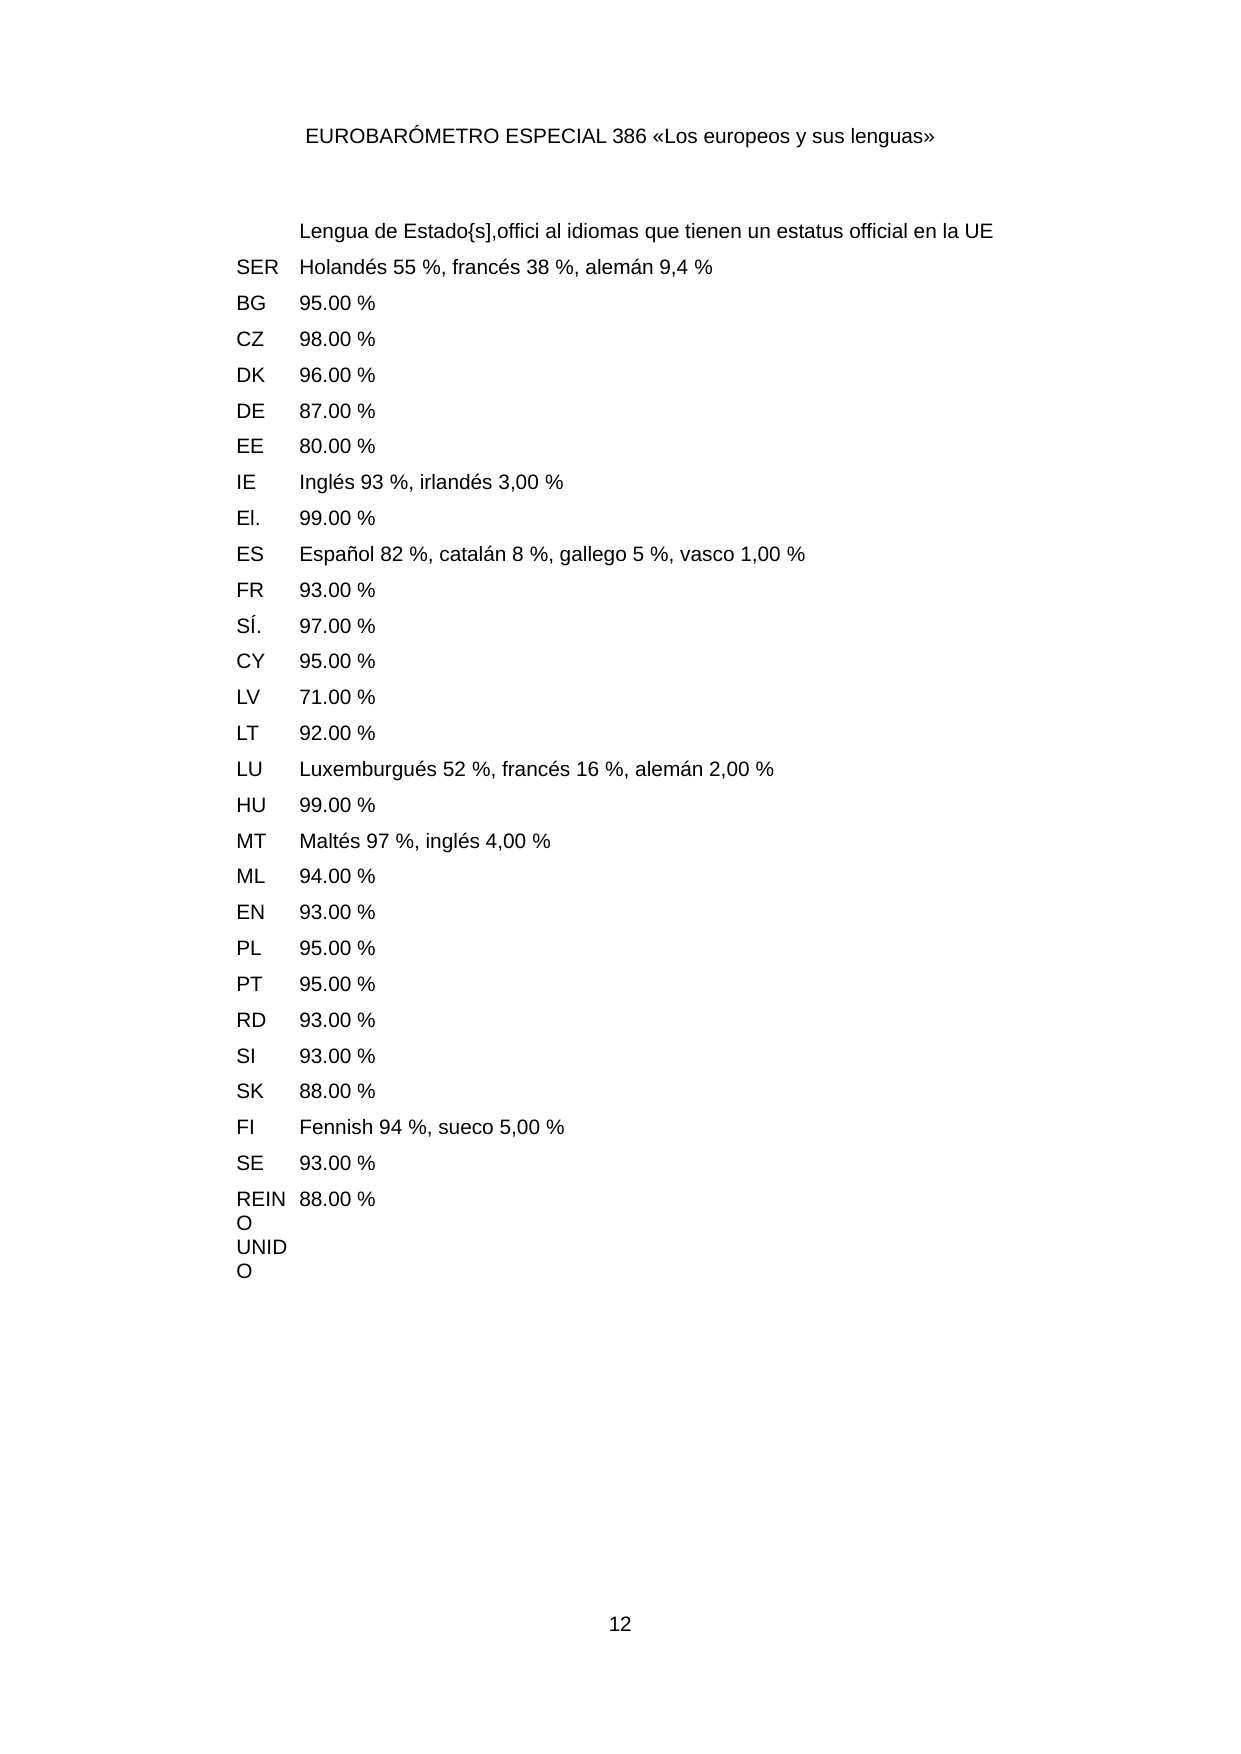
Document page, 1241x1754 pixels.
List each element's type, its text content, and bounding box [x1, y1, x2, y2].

table_cell 99,00 % [299, 500, 1004, 536]
table_cell HU [236, 787, 299, 822]
table_cell Fennish 94 %, sueco 5,00 % [299, 1109, 1004, 1145]
table_cell SK [236, 1073, 299, 1109]
table_cell REINO UNIDO [236, 1181, 299, 1288]
table_cell 87,00 % [299, 393, 1004, 428]
table_cell SER [236, 249, 299, 285]
table_cell 88,00 % [299, 1073, 1004, 1109]
table_cell EN [236, 894, 299, 930]
table_cell Español 82 %, catalán 8 %, gallego 5 %, vasco 1,00 % [299, 536, 1004, 572]
table_cell El. [236, 500, 299, 536]
table_cell 96,00 % [299, 357, 1004, 392]
table_header Lengua de Estado{s],offici al idiomas que tienen un estatus official en la UE [299, 213, 1004, 249]
table_cell SÍ. [236, 608, 299, 643]
table_cell ML [236, 858, 299, 894]
table_cell Inglés 93 %, irlandés 3,00 % [299, 464, 1004, 500]
table_cell 94,00 % [299, 858, 1004, 894]
table_cell 95,00 % [299, 285, 1004, 321]
table_cell 93,00 % [299, 1145, 1004, 1181]
table_cell 95,00 % [299, 930, 1004, 966]
table_cell 93,00 % [299, 894, 1004, 930]
table_cell 80,00 % [299, 428, 1004, 464]
table_cell SI [236, 1038, 299, 1073]
table_cell Luxemburgués 52 %, francés 16 %, alemán 2,00 % [299, 751, 1004, 787]
table_cell LV [236, 679, 299, 715]
table_cell 71,00 % [299, 679, 1004, 715]
table_cell LT [236, 715, 299, 751]
table_cell CZ [236, 321, 299, 357]
table_cell 93,00 % [299, 1002, 1004, 1037]
table_cell RD [236, 1002, 299, 1037]
table_cell 88,00 % [299, 1181, 1004, 1288]
table_cell CY [236, 643, 299, 679]
table_cell PL [236, 930, 299, 966]
table_cell BG [236, 285, 299, 321]
table_cell EE [236, 428, 299, 464]
table_cell 99,00 % [299, 787, 1004, 822]
table_cell Holandés 55 %, francés 38 %, alemán 9,4 % [299, 249, 1004, 285]
table_cell DE [236, 393, 299, 428]
table_cell FI [236, 1109, 299, 1145]
table_cell ES [236, 536, 299, 572]
table_cell PT [236, 966, 299, 1002]
table_cell FR [236, 572, 299, 607]
table_cell 95,00 % [299, 966, 1004, 1002]
table_cell Maltés 97 %, inglés 4,00 % [299, 823, 1004, 858]
table_cell LU [236, 751, 299, 787]
table_cell 97,00 % [299, 608, 1004, 643]
table_cell 95,00 % [299, 643, 1004, 679]
table_cell 93,00 % [299, 1038, 1004, 1073]
table_cell DK [236, 357, 299, 392]
table_cell MT [236, 823, 299, 858]
table_cell IE [236, 464, 299, 500]
table_cell 92,00 % [299, 715, 1004, 751]
table_header [236, 213, 299, 249]
table_cell SE [236, 1145, 299, 1181]
table_cell 93,00 % [299, 572, 1004, 607]
table_cell 98,00 % [299, 321, 1004, 357]
